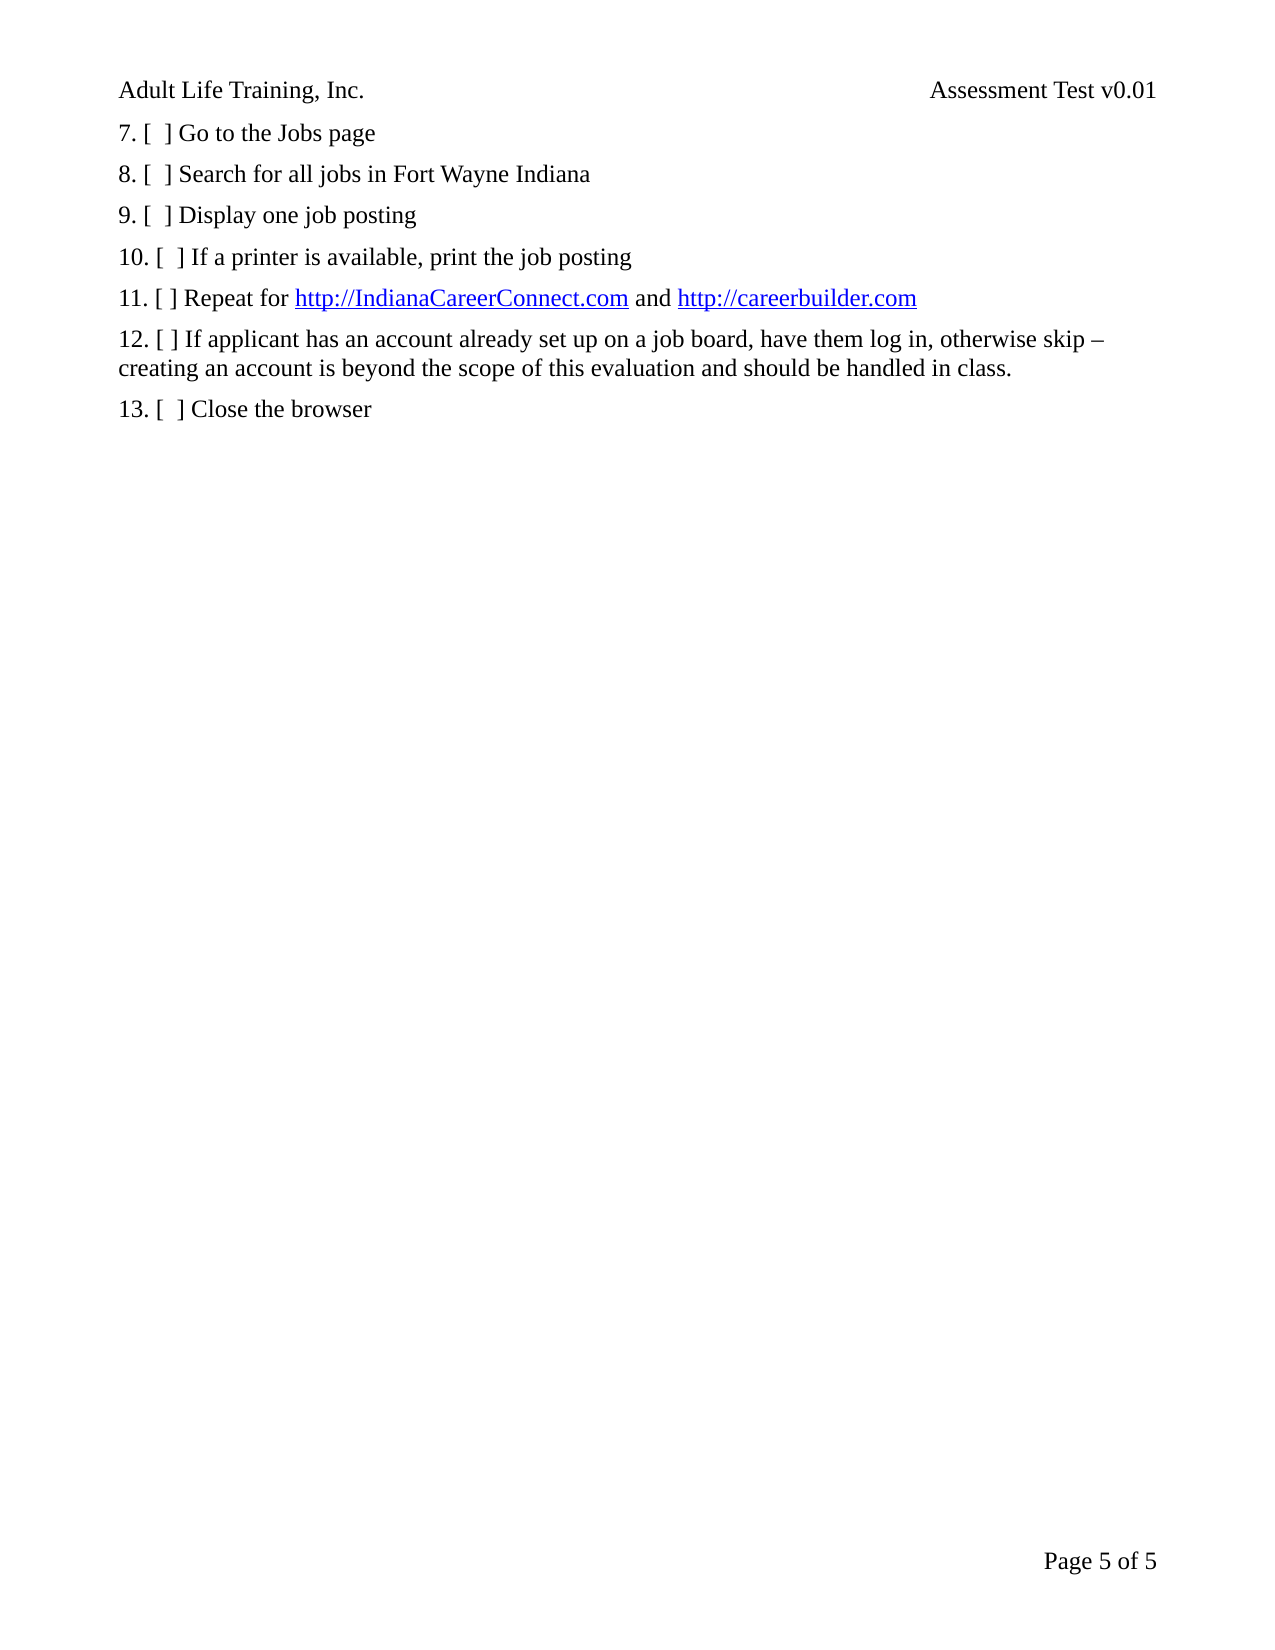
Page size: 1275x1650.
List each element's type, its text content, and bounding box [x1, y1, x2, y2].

text 11. [ ] Repeat for http://IndianaCareerConnect.com and http://careerbuilder.com [118, 283, 1157, 312]
text 13. [ ] Close the browser [118, 394, 1157, 423]
text 12. [ ] If applicant has an account already set up on a job board, have them log in, otherwise skip – creating an account is beyond the scope of this evaluation and should be handled in class. [118, 324, 1157, 382]
text 7. [ ] Go to the Jobs page [118, 118, 1157, 147]
text 10. [ ] If a printer is available, print the job posting [118, 242, 1157, 271]
text 9. [ ] Display one job posting [118, 201, 1157, 229]
text 8. [ ] Search for all jobs in Fort Wayne Indiana [118, 159, 1157, 188]
